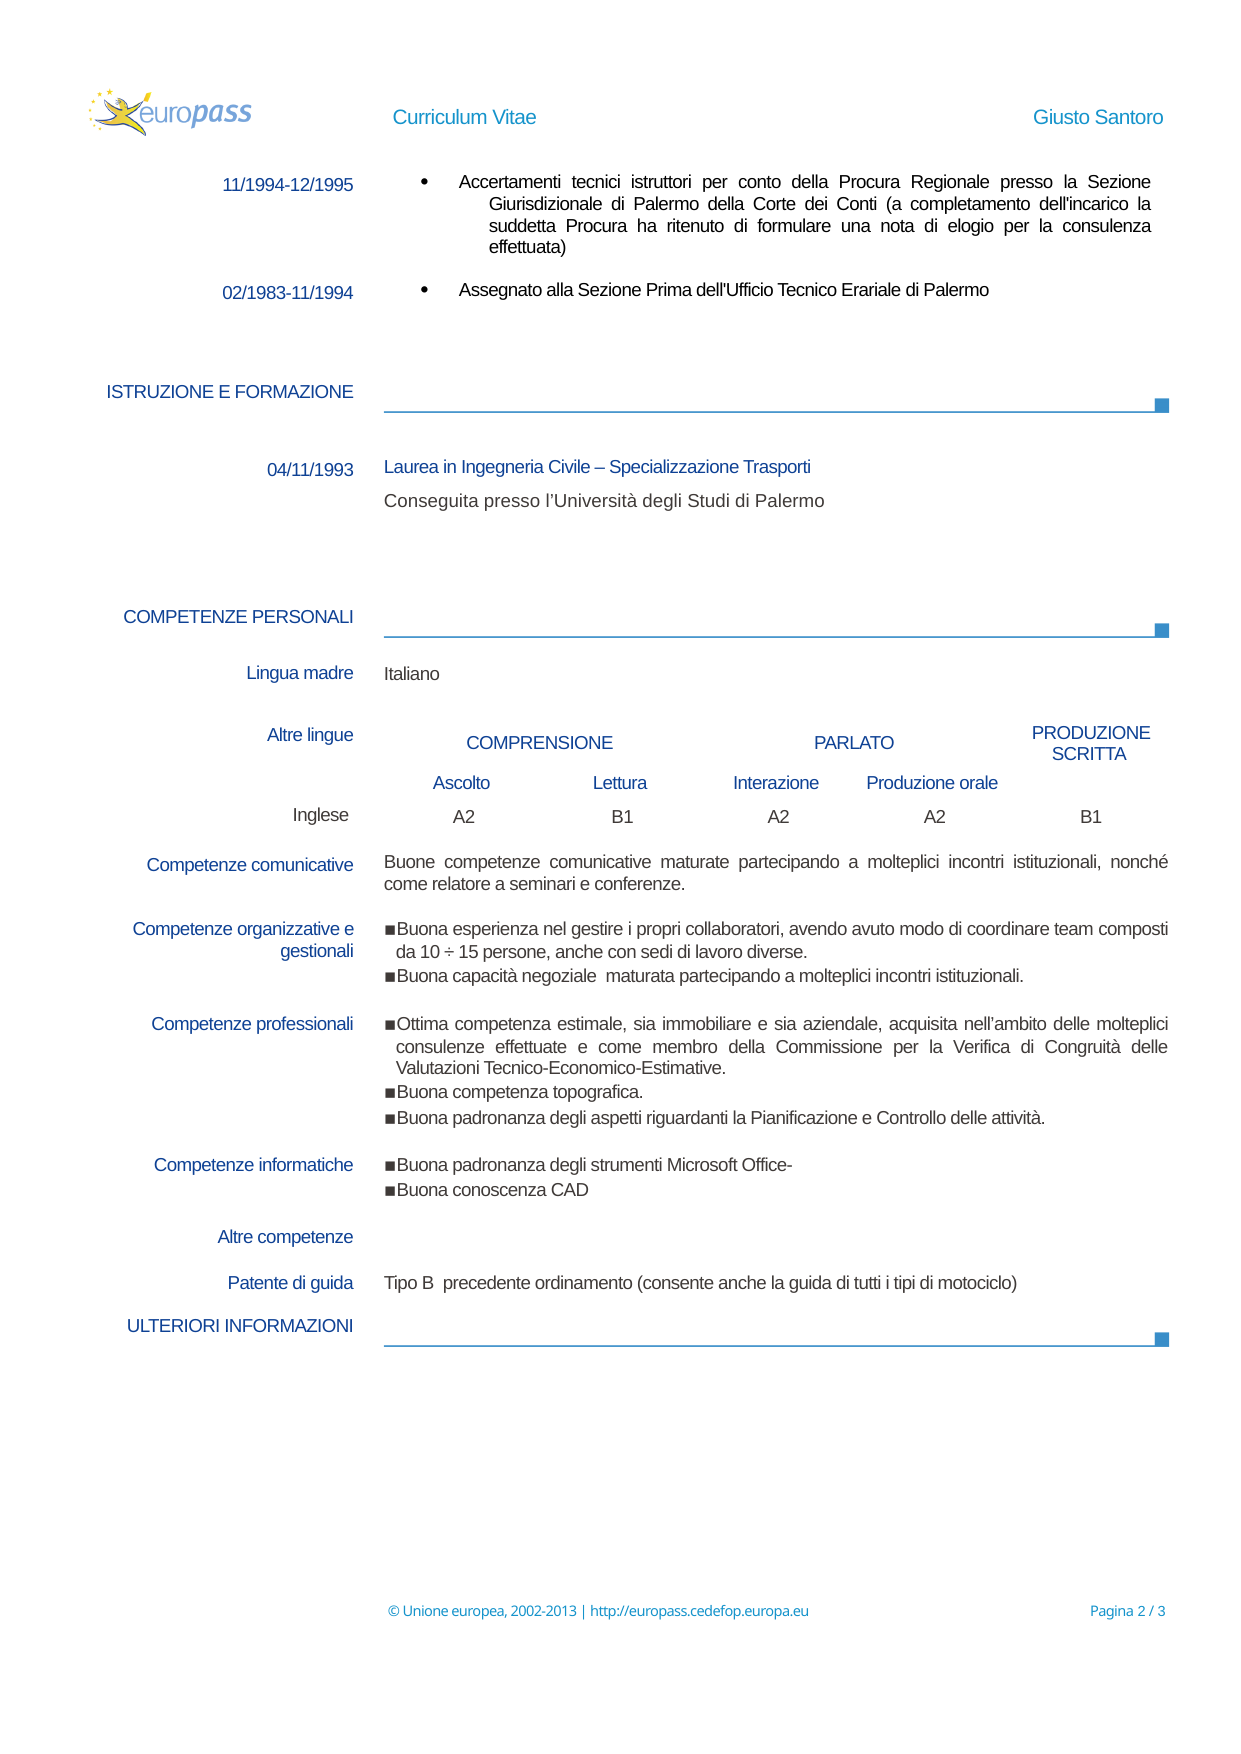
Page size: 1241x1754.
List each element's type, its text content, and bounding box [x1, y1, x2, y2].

table_cell Ascolto [384, 765, 544, 800]
table_header Ottima competenza estimale, sia immobiliare e sia aziendale, acquisita nell’ambito delle molteplici consulenze effettuate e come membro della Commissione per la Verifica di Congruità delle Valutazioni Tecnico-Economico-Estimative. Buona competenza topografica. Buona padronanza degli aspetti riguardanti la Pianificazione e Controllo delle attività. [384, 1010, 1169, 1129]
table_header Competenze informatiche [89, 1151, 384, 1202]
table_cell [384, 520, 1169, 542]
table_cell 11/1994-12/1995 [89, 171, 384, 279]
table_header [89, 434, 384, 456]
table_cell Produzione orale [857, 765, 1013, 800]
table_cell [1013, 765, 1169, 800]
table_header [1034, 456, 1169, 484]
table_header Altre competenze [89, 1224, 384, 1248]
table_header Buona padronanza degli strumenti Microsoft Office- Buona conoscenza CAD [384, 1151, 1169, 1202]
table_cell A2 [857, 800, 1013, 829]
table_cell Lettura [545, 765, 701, 800]
table_cell Assegnato alla Sezione Prima dell'Ufficio Tecnico Erariale di Palermo [384, 279, 1169, 338]
table_header Laurea in Ingegneria Civile – Specializzazione Trasporti [384, 456, 1033, 484]
table_header Buona esperienza nel gestire i propri collaboratori, avendo avuto modo di coordinare team composti da 10 ÷ 15 persone, anche con sedi di lavoro diverse. Buona capacità negoziale maturata partecipando a molteplici incontri istituzionali. [384, 916, 1169, 988]
table_header Competenze professionali [89, 1010, 384, 1129]
table_cell A2 [701, 800, 857, 829]
table_cell [384, 686, 1169, 721]
table_cell PARLATO [701, 721, 1013, 764]
table_cell Conseguita presso l’Università degli Studi di Palermo [384, 484, 1169, 520]
table_cell [89, 686, 384, 721]
table_header [384, 381, 1169, 411]
table_header Patente di guida [89, 1269, 384, 1294]
table_header Lingua madre [89, 660, 384, 686]
table_header ULTERIORI INFORMAZIONI [89, 1315, 384, 1347]
table_cell Interazione [701, 765, 857, 800]
table_cell COMPRENSIONE [384, 721, 701, 764]
table_header [384, 434, 1169, 456]
table_cell 02/1983-11/1994 [89, 279, 384, 338]
table_cell Accertamenti tecnici istruttori per conto della Procura Regionale presso la Sezione Giurisdizionale di Palermo della Corte dei Conti (a completamento dell'incarico la suddetta Procura ha ritenuto di formulare una nota di elogio per la consulenza effettuata) [384, 171, 1169, 279]
table_header Tipo B precedente ordinamento (consente anche la guida di tutti i tipi di motociclo) [384, 1269, 1169, 1294]
table_header ISTRUZIONE E FORMAZIONE [89, 381, 384, 412]
table_header Competenze comunicative [89, 851, 384, 894]
table_header 04/11/1993 [89, 456, 384, 542]
table_header Buone competenze comunicative maturate partecipando a molteplici incontri istituzionali, nonché come relatore a seminari e conferenze. [384, 851, 1169, 894]
table_header [384, 1315, 1169, 1345]
table_header [384, 1224, 1169, 1248]
table_header [384, 606, 1169, 636]
table_cell PRODUZIONE SCRITTA [1013, 721, 1169, 764]
table_header COMPETENZE PERSONALI [89, 606, 384, 638]
table_cell B1 [1013, 800, 1169, 829]
table_header Competenze organizzative e gestionali [89, 916, 384, 988]
table_cell B1 [545, 800, 701, 829]
table_cell Altre lingue [89, 721, 384, 800]
table_cell A2 [384, 800, 544, 829]
table_header Italiano [384, 660, 1169, 686]
table_cell Inglese [89, 800, 384, 829]
